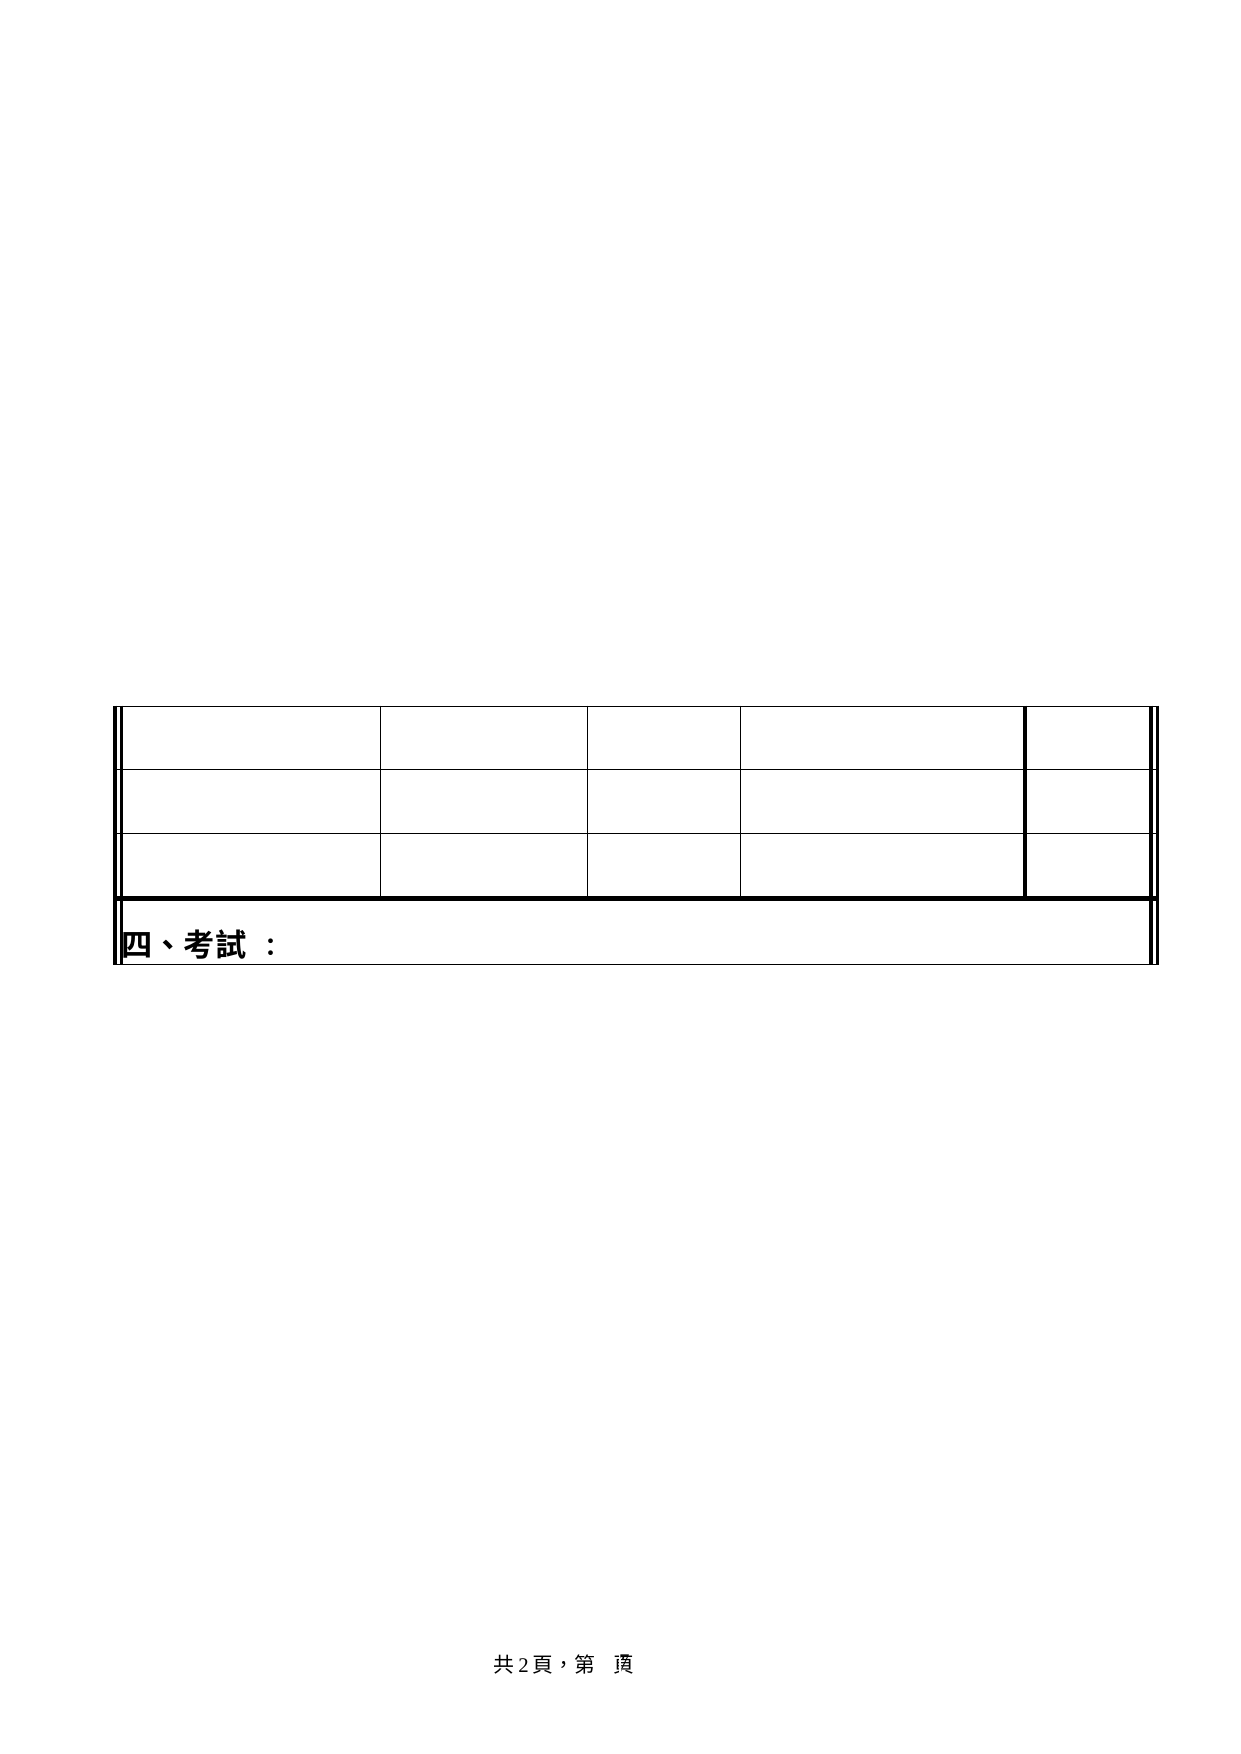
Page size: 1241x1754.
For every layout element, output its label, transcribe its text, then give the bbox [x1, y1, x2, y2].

table_cell [588, 707, 740, 769]
table_cell [741, 834, 1023, 896]
table_cell [381, 834, 587, 896]
table_cell [381, 707, 587, 769]
table_cell [741, 707, 1023, 769]
table_cell [123, 707, 380, 769]
table_cell [588, 770, 740, 833]
table_cell [123, 834, 380, 896]
table_cell [741, 770, 1023, 833]
table_cell 四、考試 ： [123, 901, 1149, 963]
table_cell [1027, 770, 1149, 833]
table_cell [381, 770, 587, 833]
table_cell [1027, 834, 1149, 896]
table_cell [123, 770, 380, 833]
table_cell [588, 834, 740, 896]
table_cell [1027, 707, 1149, 769]
